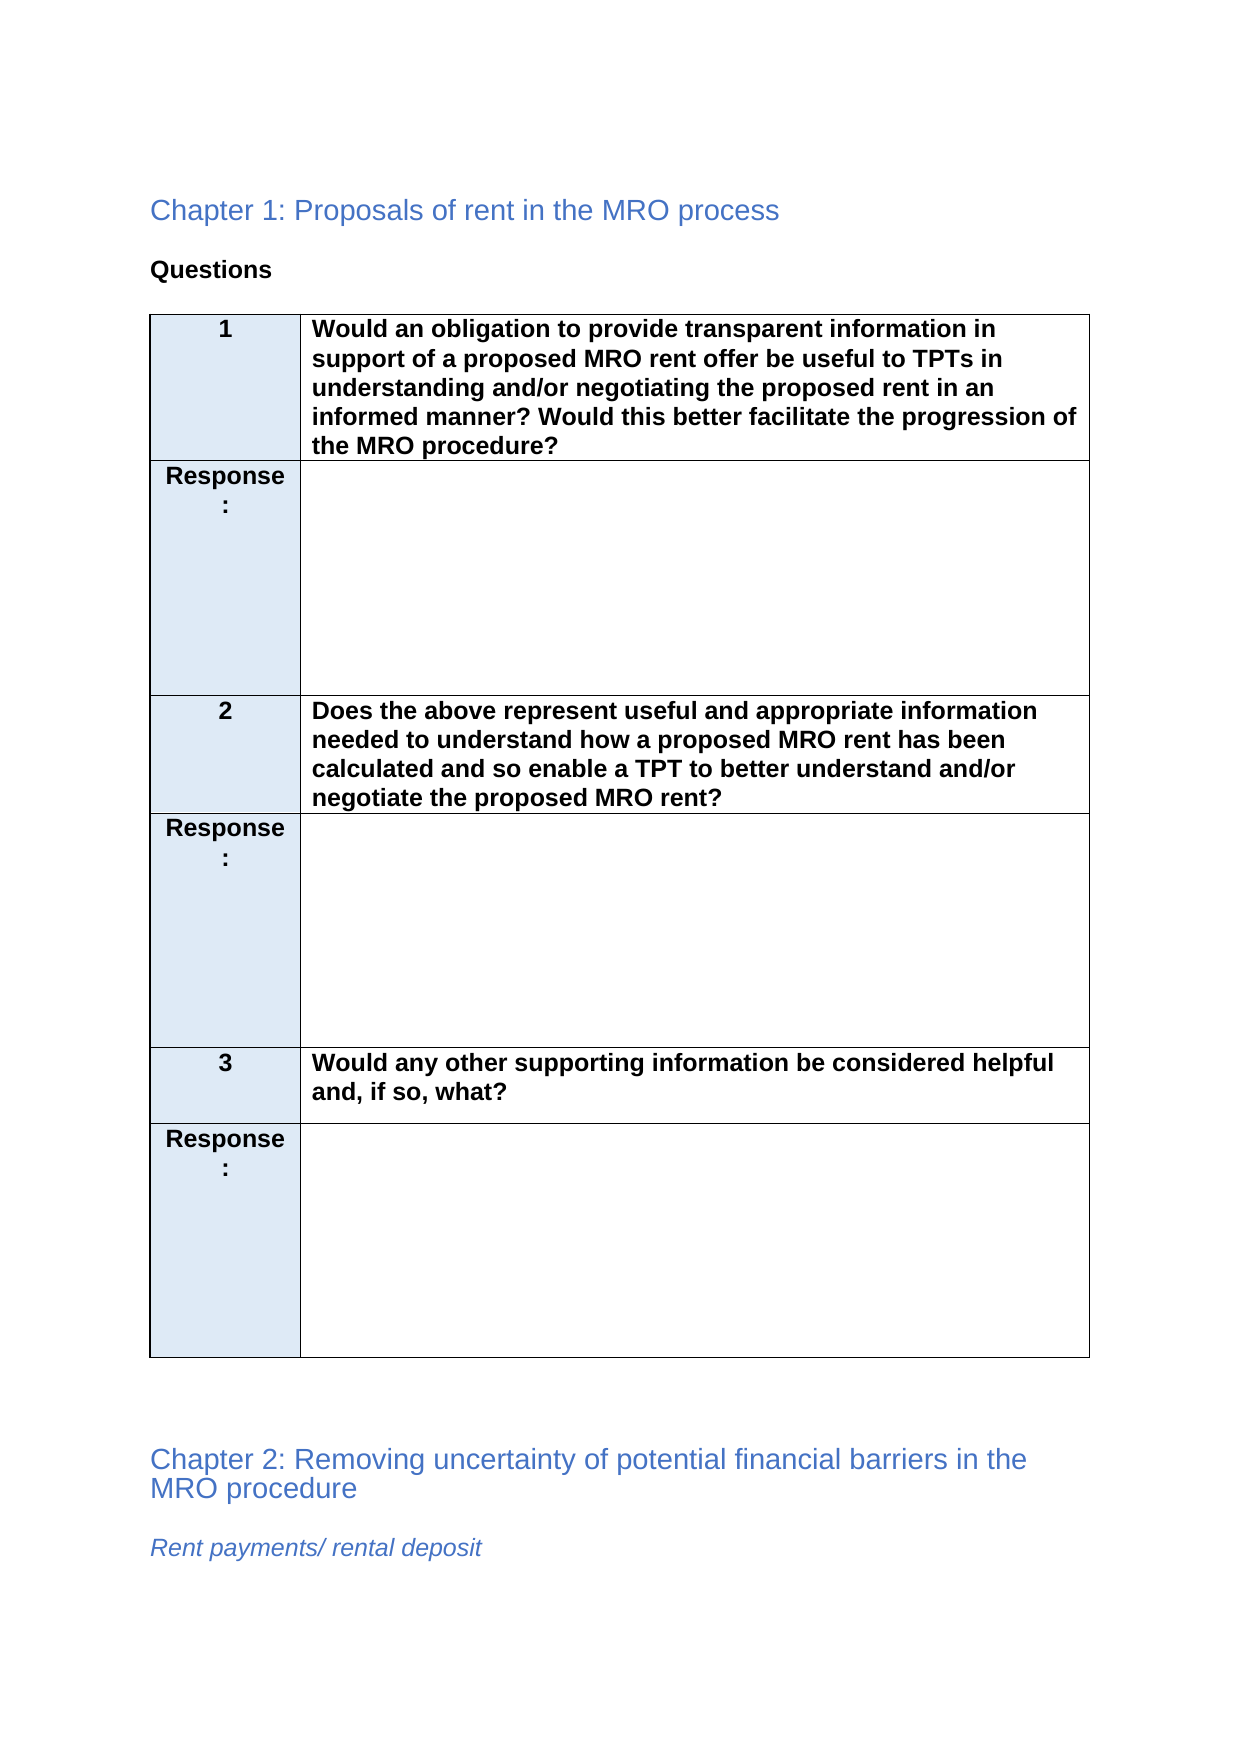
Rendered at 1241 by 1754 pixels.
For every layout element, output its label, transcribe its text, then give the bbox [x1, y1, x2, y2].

table_cell [301, 461, 1089, 695]
text Chapter 2: Removing uncertainty of potential financial barriers in the MRO procedure [150, 1446, 1090, 1504]
text Questions [150, 255, 1090, 284]
table_cell Response: [151, 814, 300, 1047]
table_cell Response: [151, 461, 300, 695]
table_cell Would any other supporting information be considered helpful and, if so, what? [301, 1048, 1089, 1123]
text Chapter 1: Proposals of rent in the MRO process [150, 197, 1090, 226]
table_cell Does the above represent useful and appropriate information needed to understand how a proposed MRO rent has been calculated and so enable a TPT to better understand and/or negotiate the proposed MRO rent? [301, 696, 1089, 812]
text Rent payments/ rental deposit [150, 1533, 1090, 1562]
table_cell [301, 814, 1089, 1047]
table_cell 2 [151, 696, 300, 812]
table_cell [301, 1124, 1089, 1357]
table_header 1 [151, 315, 300, 460]
table_cell 3 [151, 1048, 300, 1123]
table_cell Response: [151, 1124, 300, 1357]
table_header Would an obligation to provide transparent information in support of a proposed MRO rent offer be useful to TPTs in understanding and/or negotiating the proposed rent in an informed manner? Would this better facilitate the progression of the MRO procedure? [301, 315, 1089, 460]
